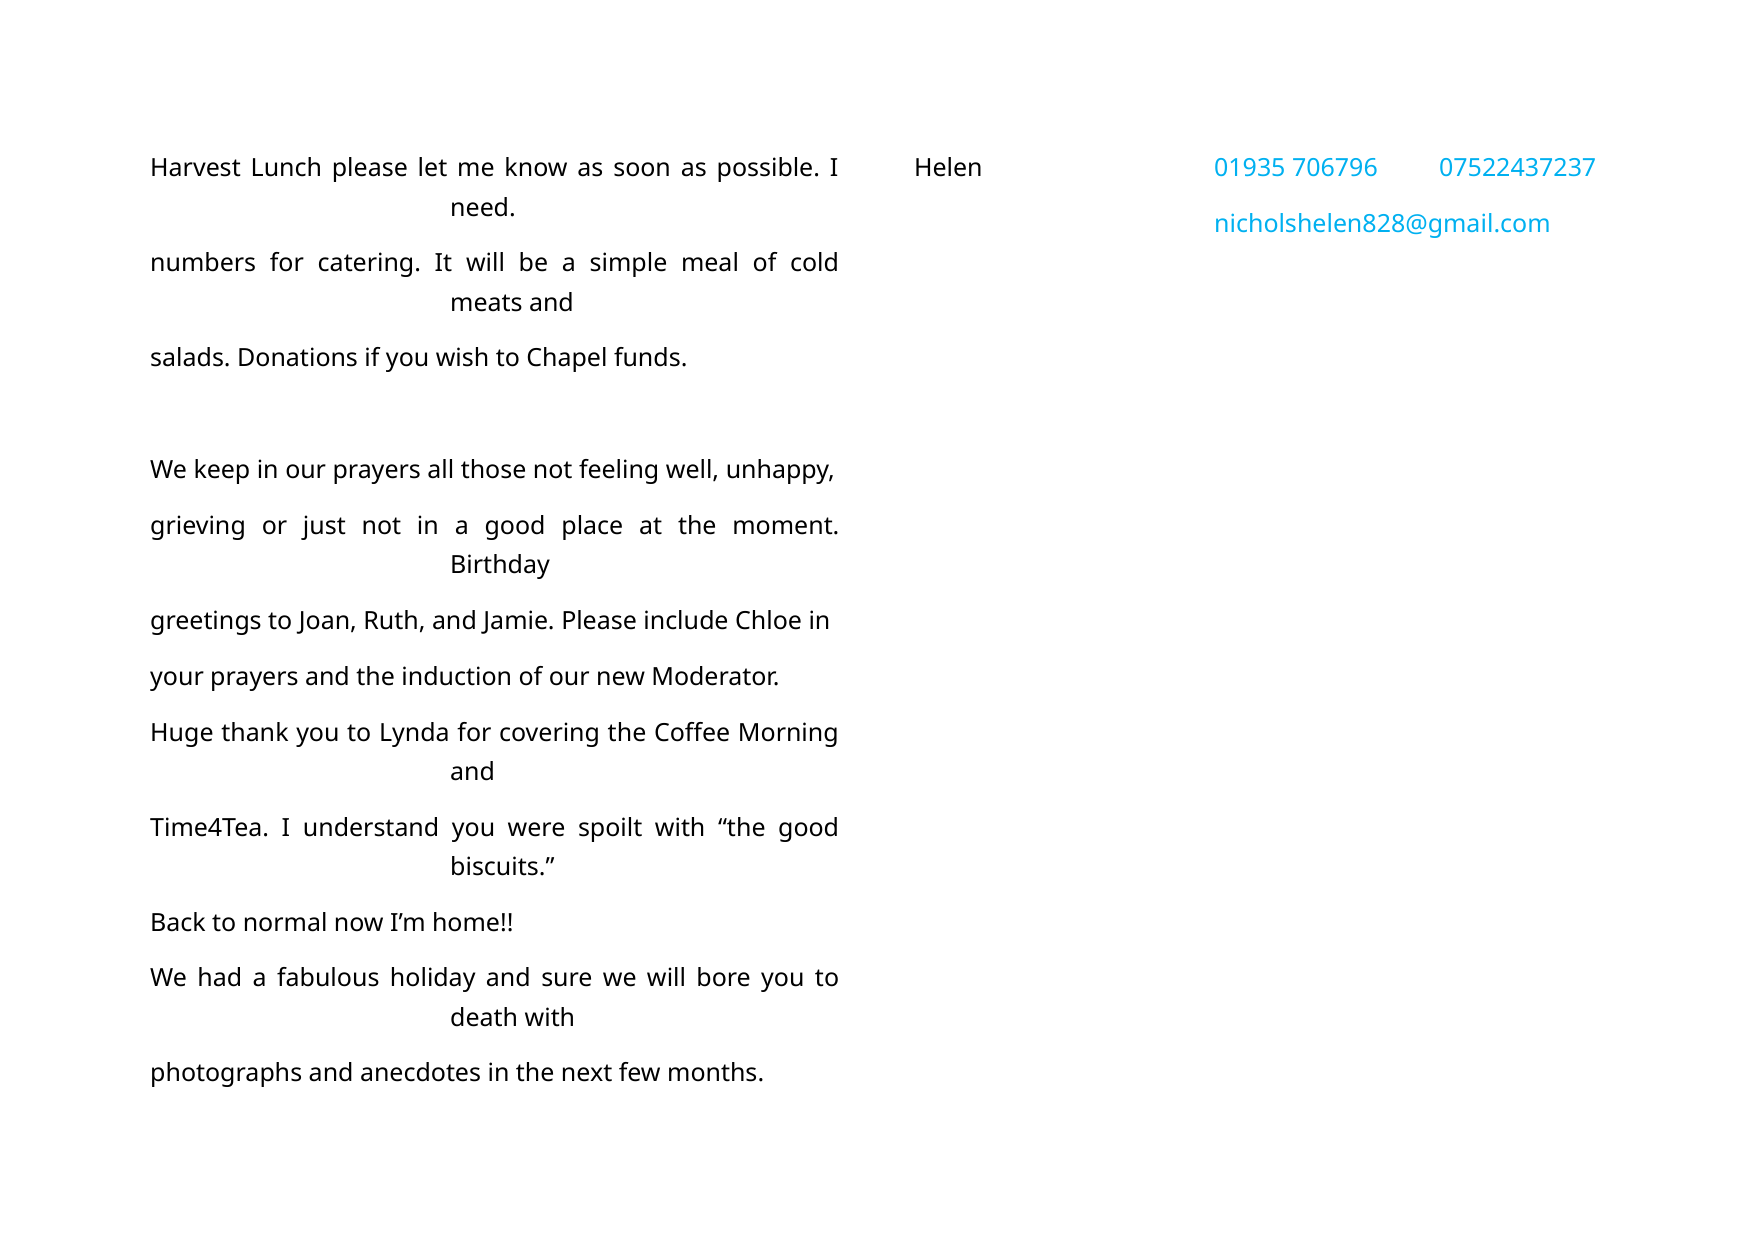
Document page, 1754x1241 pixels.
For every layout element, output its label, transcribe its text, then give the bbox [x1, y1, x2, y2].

text Harvest Lunch please let me know as soon as possible. I need. [150, 150, 840, 223]
text nicholshelen828@gmail.com [914, 206, 1604, 240]
text Time4Tea. I understand you were spoilt with “the good biscuits.” [150, 809, 840, 882]
text Huge thank you to Lynda for covering the Coffee Morning and [150, 714, 840, 787]
text grieving or just not in a good place at the moment. Birthday [150, 507, 840, 581]
text Helen 01935 706796 07522437237 [914, 150, 1604, 184]
text We keep in our prayers all those not feeling well, unhappy, [150, 452, 840, 486]
text Back to normal now I’m home!! [150, 904, 840, 938]
text We had a fabulous holiday and sure we will bore you to death with [150, 960, 840, 1033]
text salads. Donations if you wish to Chapel funds. [150, 340, 840, 374]
text numbers for catering. It will be a simple meal of cold meats and [150, 245, 840, 318]
text your prayers and the induction of our new Moderator. [150, 658, 840, 692]
text greetings to Joan, Ruth, and Jamie. Please include Chloe in [150, 602, 840, 637]
text photographs and anecdotes in the next few months. [150, 1055, 840, 1089]
